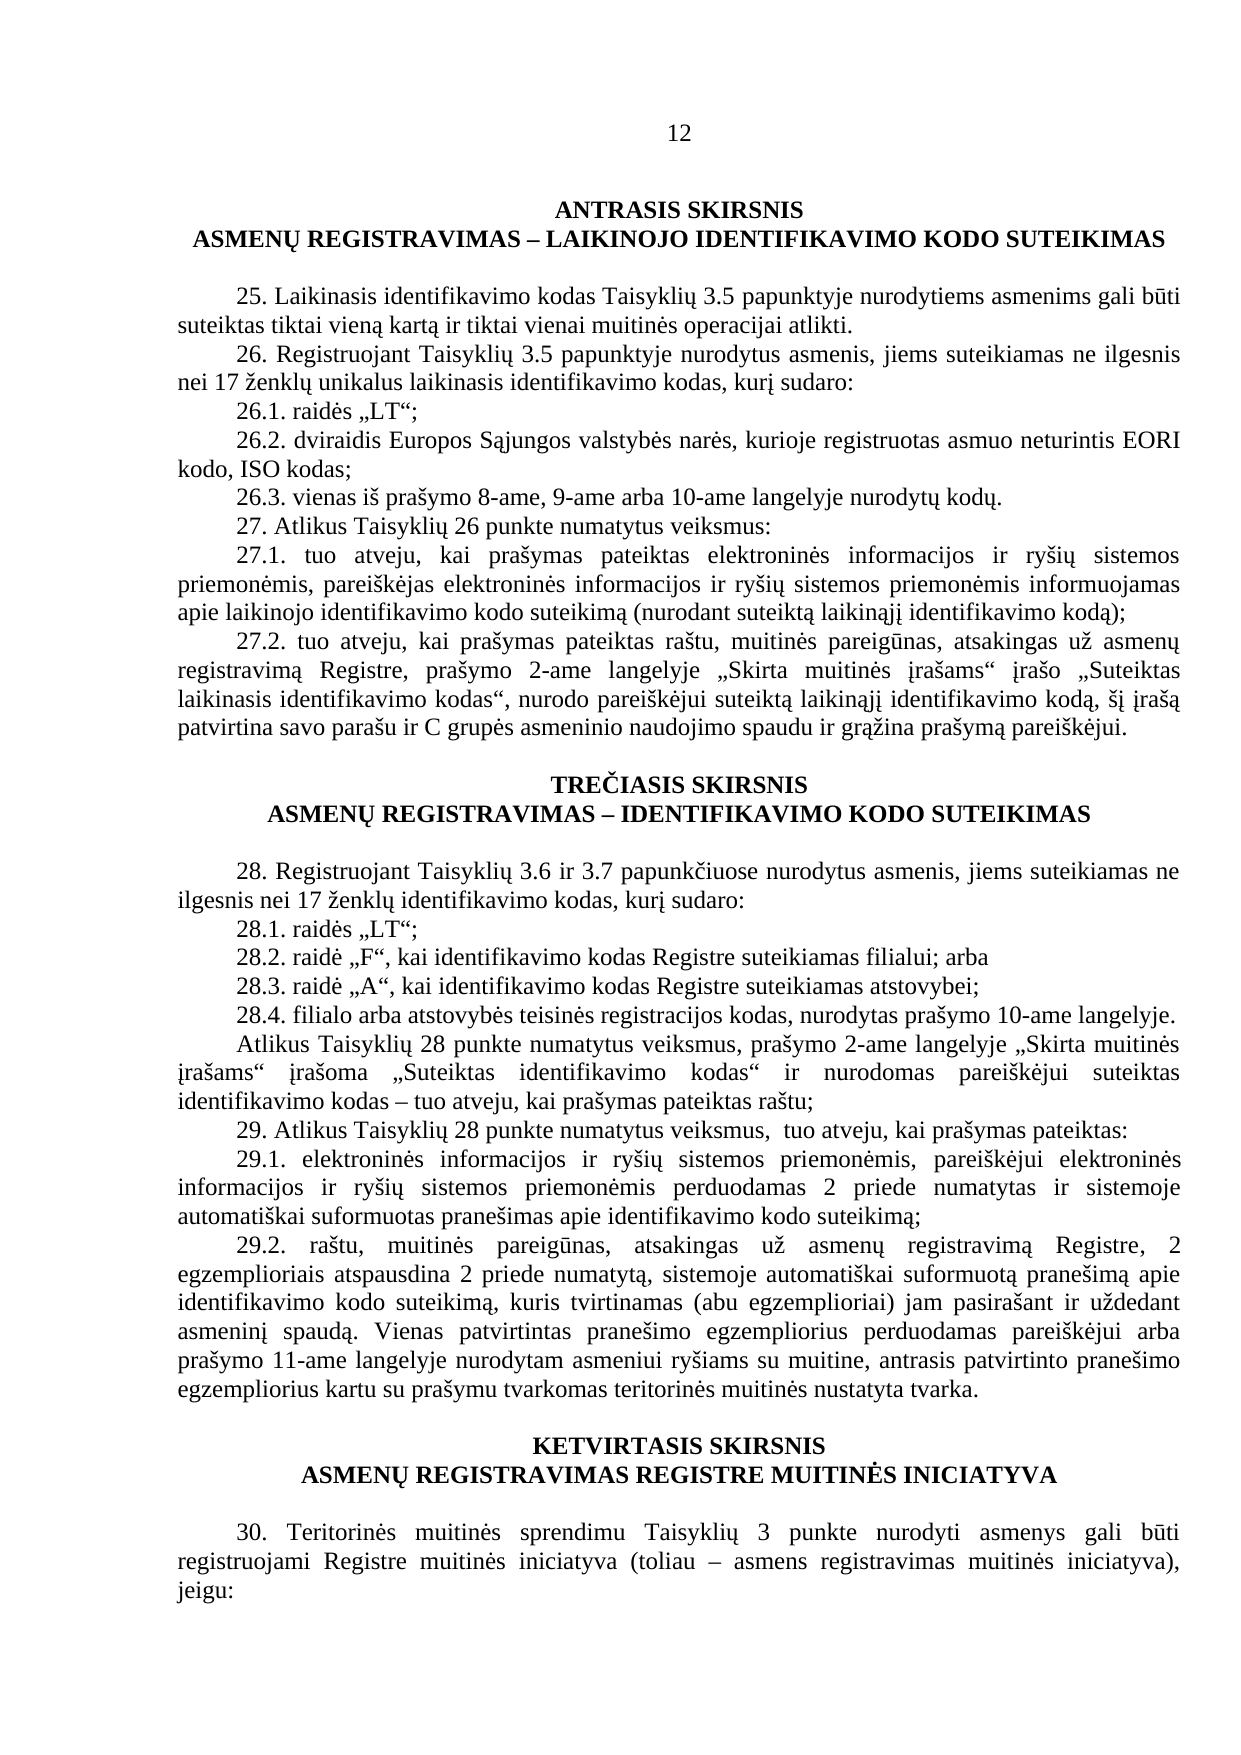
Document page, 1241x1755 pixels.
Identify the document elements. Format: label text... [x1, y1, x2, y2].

text 26.3. vienas iš prašymo 8-ame, 9-ame arba 10-ame langelyje nurodytų kodų. [177, 482, 1181, 511]
text 27.2. tuo atveju, kai prašymas pateiktas raštu, muitinės pareigūnas, atsakingas už asmenų registravimą Registre, prašymo 2-ame langelyje „Skirta muitinės įrašams“ įrašo „Suteiktas laikinasis identifikavimo kodas“, nurodo pareiškėjui suteiktą laikinąjį identifikavimo kodą, šį įrašą patvirtina savo parašu ir C grupės asmeninio naudojimo spaudu ir grąžina prašymą pareiškėjui. [177, 626, 1181, 741]
text ASMENŲ REGISTRAVIMAS – IDENTIFIKAVIMO KODO SUTEIKIMAS [177, 799, 1181, 827]
text 28.2. raidė „F“, kai identifikavimo kodas Registre suteikiamas filialui; arba [177, 942, 1181, 971]
text 27.1. tuo atveju, kai prašymas pateiktas elektroninės informacijos ir ryšių sistemos priemonėmis, pareiškėjas elektroninės informacijos ir ryšių sistemos priemonėmis informuojamas apie laikinojo identifikavimo kodo suteikimą (nurodant suteiktą laikinąjį identifikavimo kodą); [177, 540, 1181, 626]
text ANTRASIS SKIRSNIS [177, 195, 1181, 224]
text 28.4. filialo arba atstovybės teisinės registracijos kodas, nurodytas prašymo 10-ame langelyje. [177, 1000, 1181, 1029]
text 30. Teritorinės muitinės sprendimu Taisyklių 3 punkte nurodyti asmenys gali būti registruojami Registre muitinės iniciatyva (toliau – asmens registravimas muitinės iniciatyva), jeigu: [177, 1517, 1181, 1604]
text 29.2. raštu, muitinės pareigūnas, atsakingas už asmenų registravimą Registre, 2 egzemplioriais atspausdina 2 priede numatytą, sistemoje automatiškai suformuotą pranešimą apie identifikavimo kodo suteikimą, kuris tvirtinamas (abu egzemplioriai) jam pasirašant ir uždedant asmeninį spaudą. Vienas patvirtintas pranešimo egzempliorius perduodamas pareiškėjui arba prašymo 11-ame langelyje nurodytam asmeniui ryšiams su muitine, antrasis patvirtinto pranešimo egzempliorius kartu su prašymu tvarkomas teritorinės muitinės nustatyta tvarka. [177, 1230, 1181, 1402]
text 28. Registruojant Taisyklių 3.6 ir 3.7 papunkčiuose nurodytus asmenis, jiems suteikiamas ne ilgesnis nei 17 ženklų identifikavimo kodas, kurį sudaro: [177, 856, 1181, 914]
text 26. Registruojant Taisyklių 3.5 papunktyje nurodytus asmenis, jiems suteikiamas ne ilgesnis nei 17 ženklų unikalus laikinasis identifikavimo kodas, kurį sudaro: [177, 339, 1181, 396]
text KETVIRTASIS SKIRSNIS [177, 1431, 1181, 1460]
text Atlikus Taisyklių 28 punkte numatytus veiksmus, prašymo 2-ame langelyje „Skirta muitinės įrašams“ įrašoma „Suteiktas identifikavimo kodas“ ir nurodomas pareiškėjui suteiktas identifikavimo kodas – tuo atveju, kai prašymas pateiktas raštu; [177, 1029, 1181, 1115]
text 29. Atlikus Taisyklių 28 punkte numatytus veiksmus, tuo atveju, kai prašymas pateiktas: [177, 1115, 1181, 1144]
text 29.1. elektroninės informacijos ir ryšių sistemos priemonėmis, pareiškėjui elektroninės informacijos ir ryšių sistemos priemonėmis perduodamas 2 priede numatytas ir sistemoje automatiškai suformuotas pranešimas apie identifikavimo kodo suteikimą; [177, 1144, 1181, 1230]
text 28.3. raidė „A“, kai identifikavimo kodas Registre suteikiamas atstovybei; [177, 971, 1181, 1000]
text 25. Laikinasis identifikavimo kodas Taisyklių 3.5 papunktyje nurodytiems asmenims gali būti suteiktas tiktai vieną kartą ir tiktai vienai muitinės operacijai atlikti. [177, 281, 1181, 339]
text ASMENŲ REGISTRAVIMAS REGISTRE MUITINĖS INICIATYVA [177, 1460, 1181, 1489]
text 27. Atlikus Taisyklių 26 punkte numatytus veiksmus: [177, 511, 1181, 540]
text 26.1. raidės „LT“; [177, 396, 1181, 425]
text TREČIASIS SKIRSNIS [177, 770, 1181, 799]
text 26.2. dviraidis Europos Sąjungos valstybės narės, kurioje registruotas asmuo neturintis EORI kodo, ISO kodas; [177, 425, 1181, 482]
text 28.1. raidės „LT“; [177, 914, 1181, 942]
text ASMENŲ REGISTRAVIMAS – LAIKINOJO IDENTIFIKAVIMO KODO SUTEIKIMAS [177, 224, 1181, 252]
